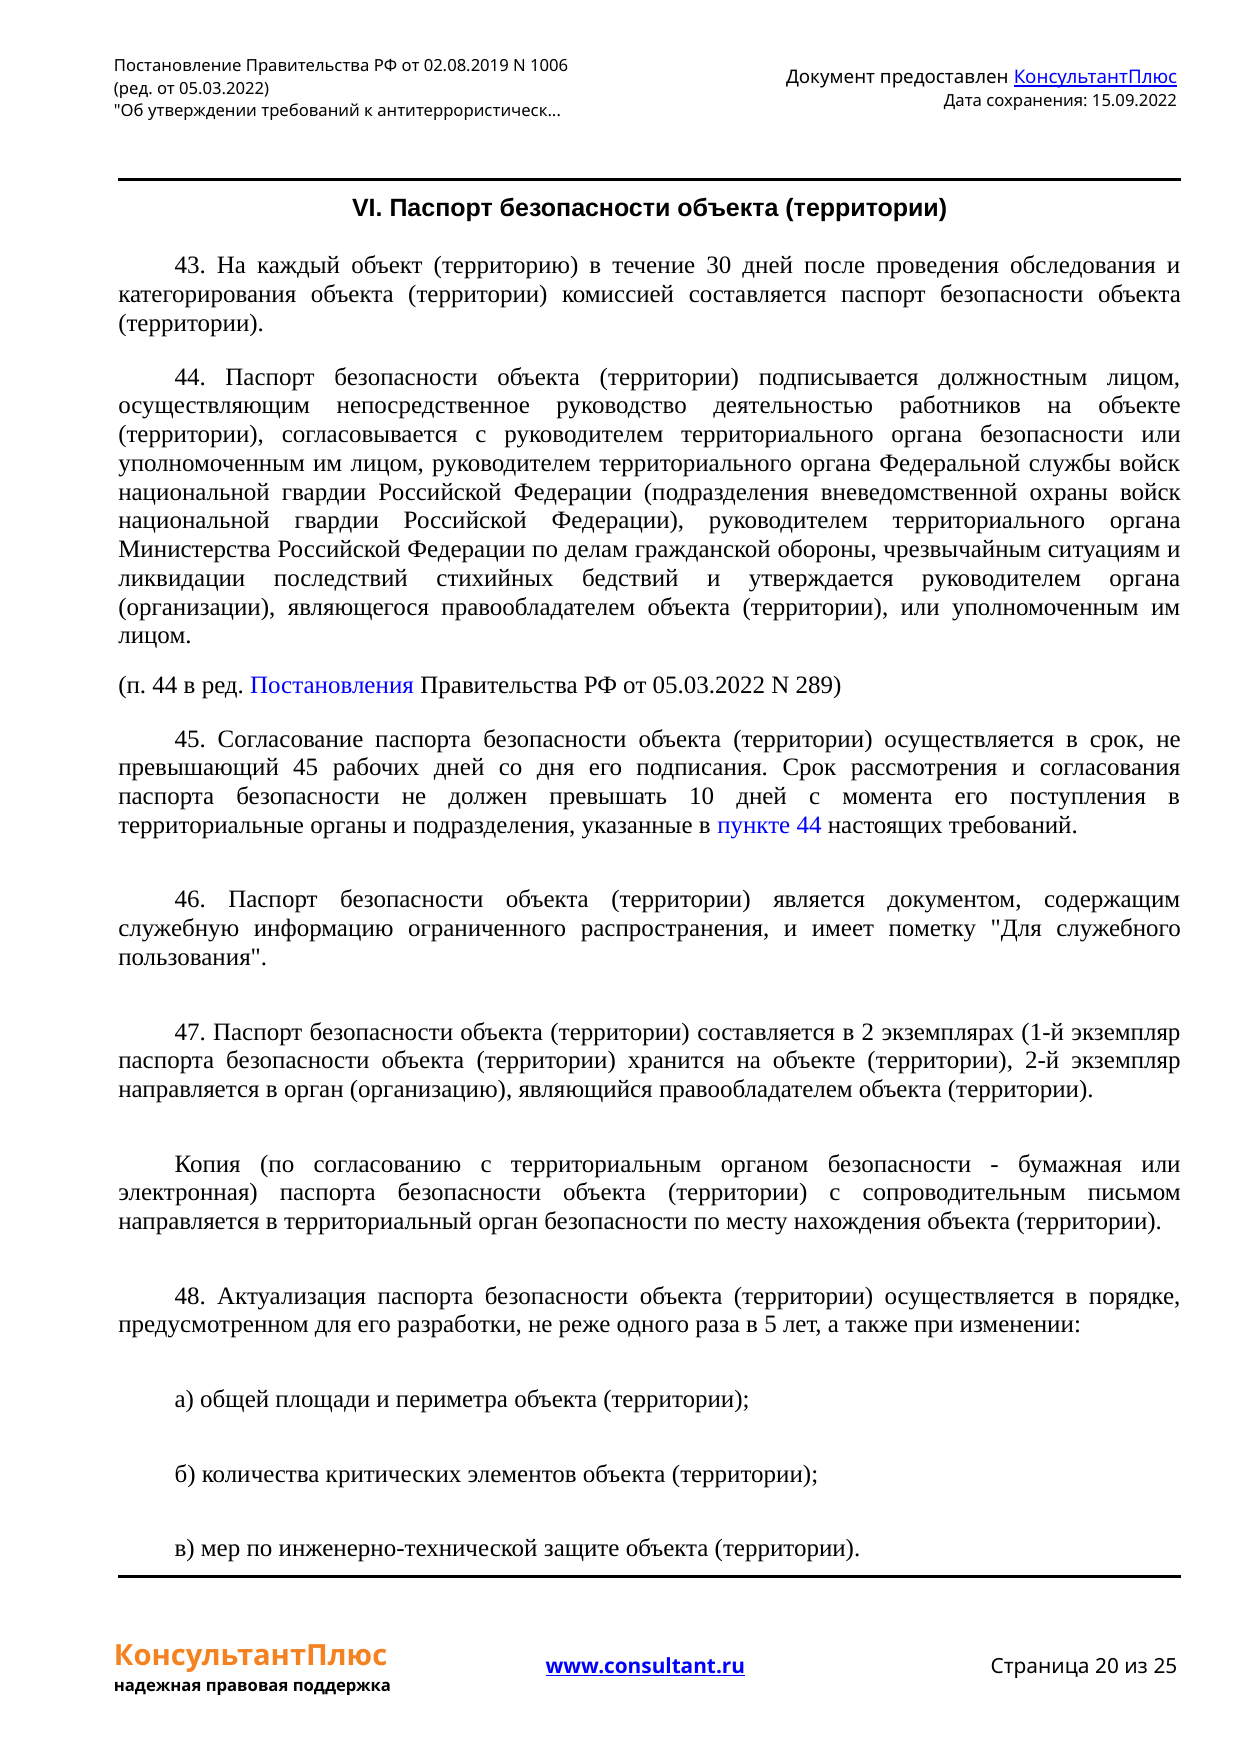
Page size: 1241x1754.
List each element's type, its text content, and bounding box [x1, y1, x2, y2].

text (п. 44 в ред. Постановления Правительства РФ от 05.03.2022 N 289) [118, 670, 1181, 699]
text 44. Паспорт безопасности объекта (территории) подписывается должностным лицом, осуществляющим непосредственное руководство деятельностью работников на объекте (территории), согласовывается с руководителем территориального органа безопасности или уполномоченным им лицом, руководителем территориального органа Федеральной службы войск национальной гвардии Российской Федерации (подразделения вневедомственной охраны войск национальной гвардии Российской Федерации), руководителем территориального органа Министерства Российской Федерации по делам гражданской обороны, чрезвычайным ситуациям и ликвидации последствий стихийных бедствий и утверждается руководителем органа (организации), являющегося правообладателем объекта (территории), или уполномоченным им лицом. [118, 362, 1181, 649]
text 47. Паспорт безопасности объекта (территории) составляется в 2 экземплярах (1-й экземпляр паспорта безопасности объекта (территории) хранится на объекте (территории), 2-й экземпляр направляется в орган (организацию), являющийся правообладателем объекта (территории). [118, 1017, 1181, 1103]
title VI. Паспорт безопасности объекта (территории) [118, 193, 1181, 222]
text Копия (по согласованию с территориальным органом безопасности - бумажная или электронная) паспорта безопасности объекта (территории) с сопроводительным письмом направляется в территориальный орган безопасности по месту нахождения объекта (территории). [118, 1149, 1181, 1235]
text 48. Актуализация паспорта безопасности объекта (территории) осуществляется в порядке, предусмотренном для его разработки, не реже одного раза в 5 лет, а также при изменении: [118, 1281, 1181, 1338]
text а) общей площади и периметра объекта (территории); [118, 1384, 1181, 1413]
text в) мер по инженерно-технической защите объекта (территории). [118, 1533, 1181, 1562]
text 46. Паспорт безопасности объекта (территории) является документом, содержащим служебную информацию ограниченного распространения, и имеет пометку "Для служебного пользования". [118, 884, 1181, 971]
text 43. На каждый объект (территорию) в течение 30 дней после проведения обследования и категорирования объекта (территории) комиссией составляется паспорт безопасности объекта (территории). [118, 250, 1181, 337]
text б) количества критических элементов объекта (территории); [118, 1459, 1181, 1487]
text 45. Согласование паспорта безопасности объекта (территории) осуществляется в срок, не превышающий 45 рабочих дней со дня его подписания. Срок рассмотрения и согласования паспорта безопасности не должен превышать 10 дней с момента его поступления в территориальные органы и подразделения, указанные в пункте 44 настоящих требований. [118, 724, 1181, 839]
